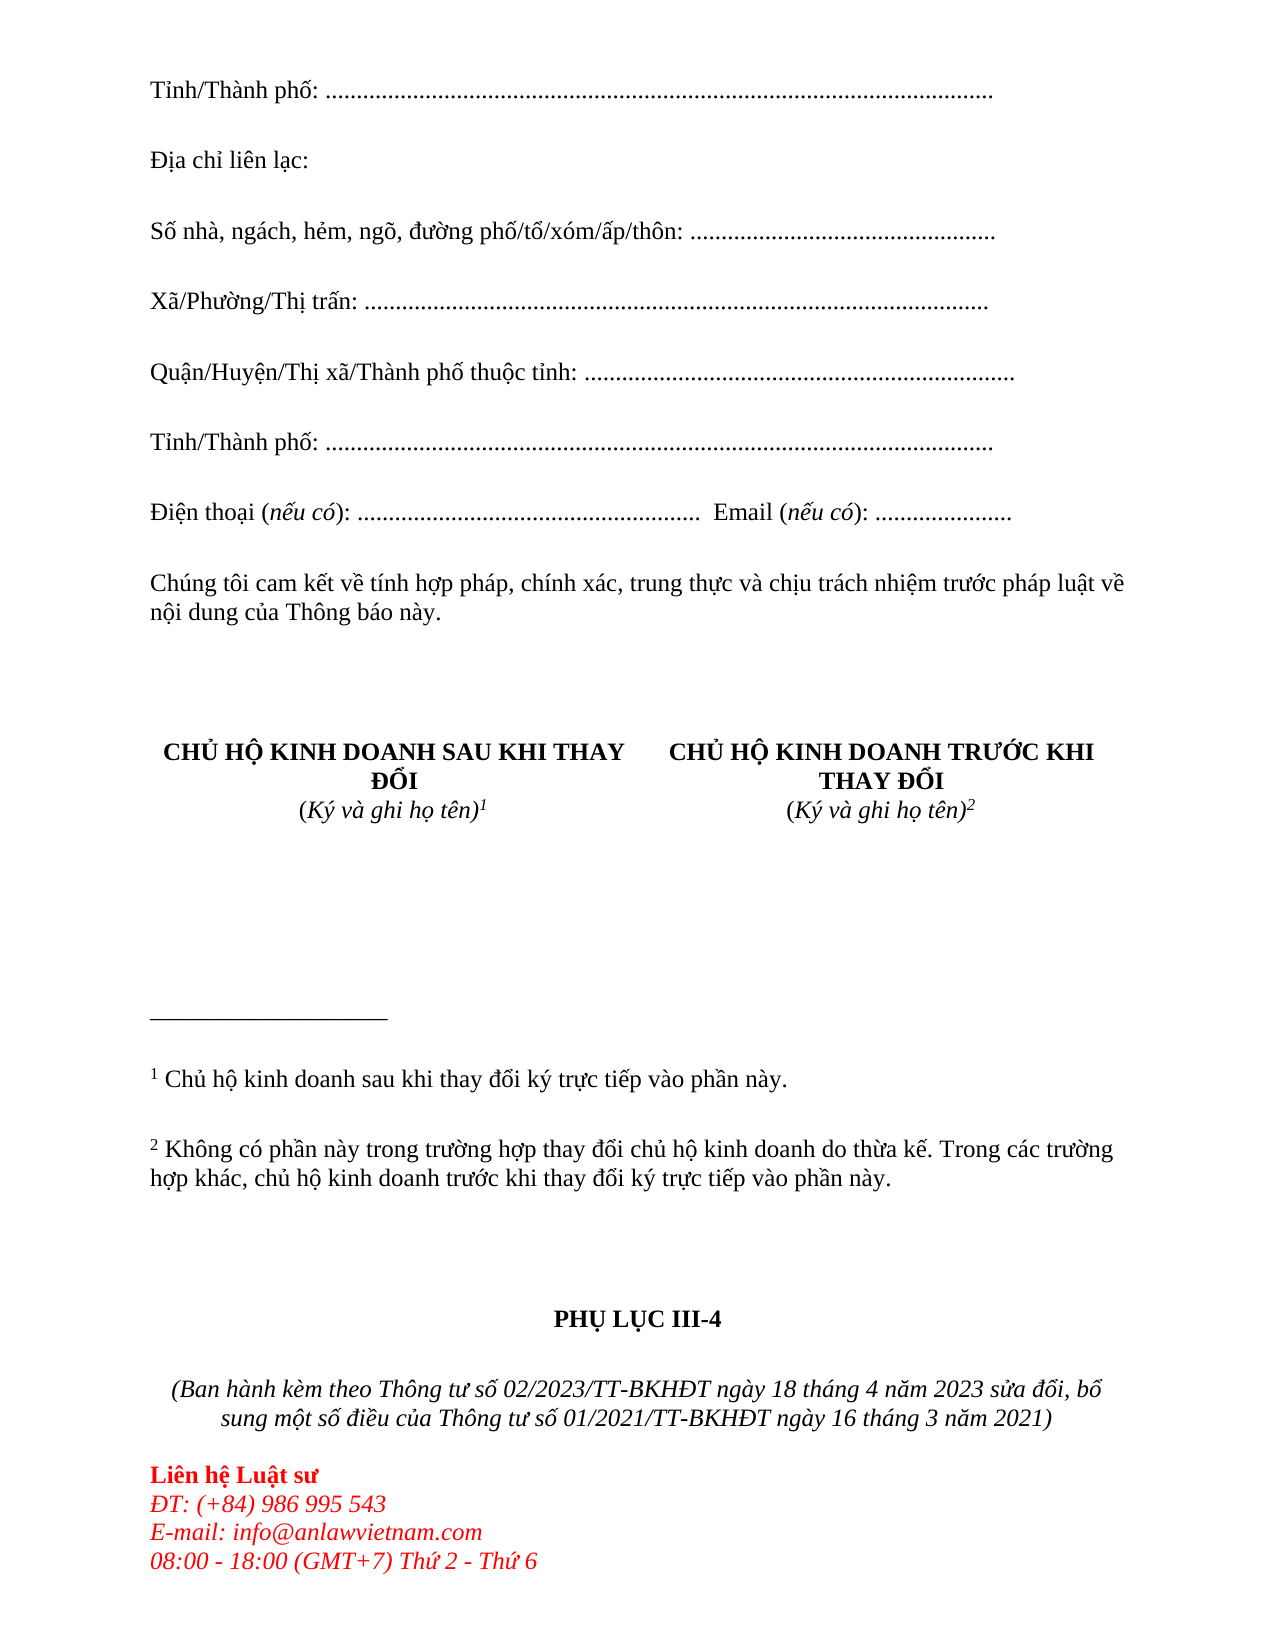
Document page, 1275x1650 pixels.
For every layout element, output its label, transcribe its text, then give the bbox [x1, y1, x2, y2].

text Tỉnh/Thành phố: ........................................................................................................... [150, 427, 1125, 456]
text Xã/Phường/Thị trấn: .................................................................................................... [150, 286, 1125, 315]
text PHỤ LỤC III-4 [150, 1304, 1125, 1333]
text Chúng tôi cam kết về tính hợp pháp, chính xác, trung thực và chịu trách nhiệm trước pháp luật về nội dung của Thông báo này. [150, 568, 1125, 625]
text Tỉnh/Thành phố: ........................................................................................................... [150, 75, 1125, 104]
text Quận/Huyện/Thị xã/Thành phố thuộc tỉnh: ..................................................................... [150, 357, 1125, 385]
text Điện thoại (nếu có): ....................................................... Email (nếu có): ...................... [150, 497, 1125, 526]
text Số nhà, ngách, hẻm, ngõ, đường phố/tổ/xóm/ấp/thôn: ................................................. [150, 216, 1125, 244]
text 1 Chủ hộ kinh doanh sau khi thay đổi ký trực tiếp vào phần này. [150, 1064, 1125, 1093]
text (Ban hành kèm theo Thông tư số 02/2023/TT-BKHĐT ngày 18 tháng 4 năm 2023 sửa đổi, bổ sung một số điều của Thông tư số 01/2021/TT-BKHĐT ngày 16 tháng 3 năm 2021) [150, 1374, 1125, 1432]
text 2 Không có phần này trong trường hợp thay đổi chủ hộ kinh doanh do thừa kế. Trong các trường hợp khác, chủ hộ kinh doanh trước khi thay đổi ký trực tiếp vào phần này. [150, 1134, 1125, 1192]
text ___________________ [150, 994, 1125, 1022]
table_header CHỦ HỘ KINH DOANH SAU KHI THAY ĐỔI (Ký và ghi họ tên)1 [150, 725, 638, 981]
text Địa chỉ liên lạc: [150, 145, 1125, 174]
table_header CHỦ HỘ KINH DOANH TRƯỚC KHI THAY ĐỔI (Ký và ghi họ tên)2 [638, 725, 1125, 981]
